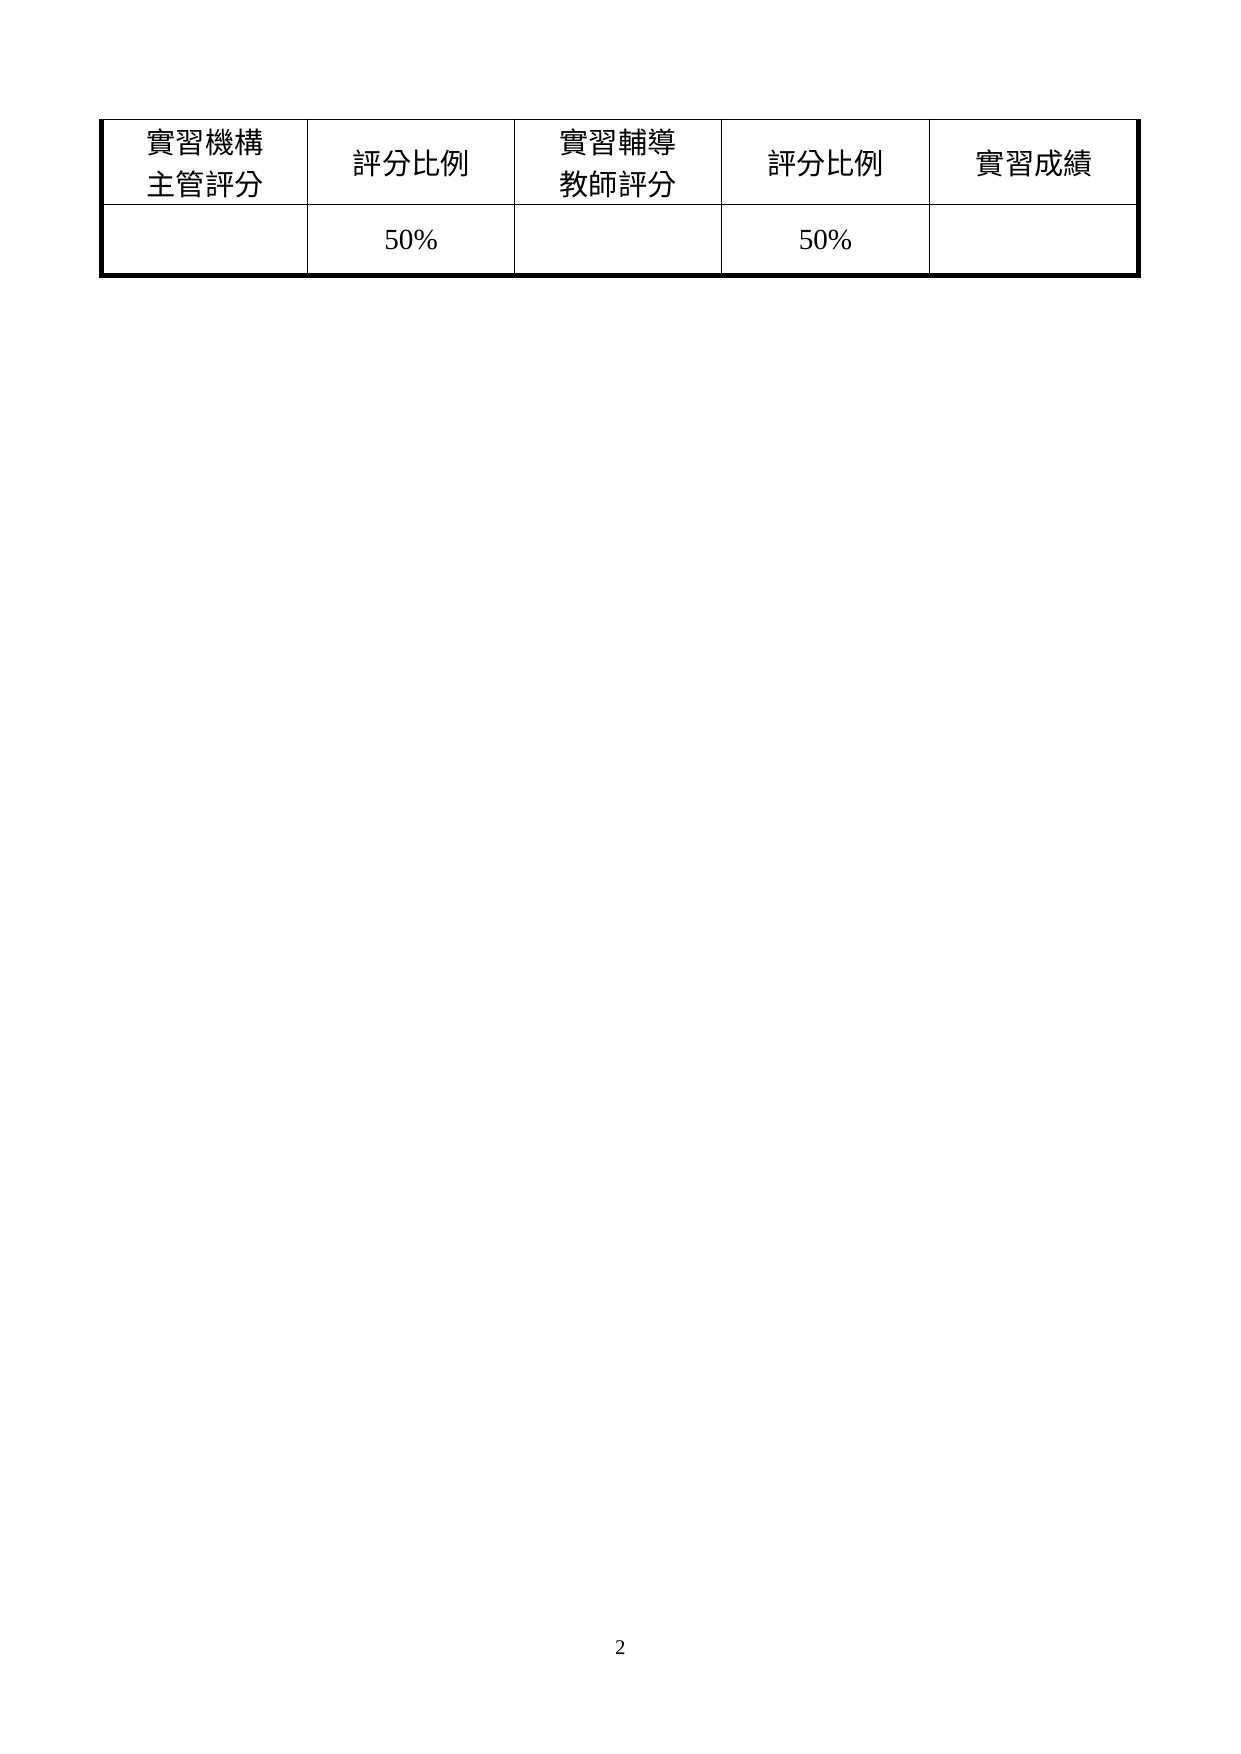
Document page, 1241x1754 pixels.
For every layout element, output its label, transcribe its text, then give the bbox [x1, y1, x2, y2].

table_cell 評分比例 [308, 120, 514, 204]
table_cell 50% [308, 205, 514, 273]
table_cell [930, 205, 1136, 273]
table_cell [104, 205, 307, 273]
table_cell [515, 205, 721, 273]
table_cell 實習成績 [930, 120, 1136, 204]
table_cell 50% [722, 205, 929, 273]
table_cell 實習機構 主管評分 [104, 120, 307, 204]
table_cell 評分比例 [722, 120, 929, 204]
table_cell 實習輔導 教師評分 [515, 120, 721, 204]
